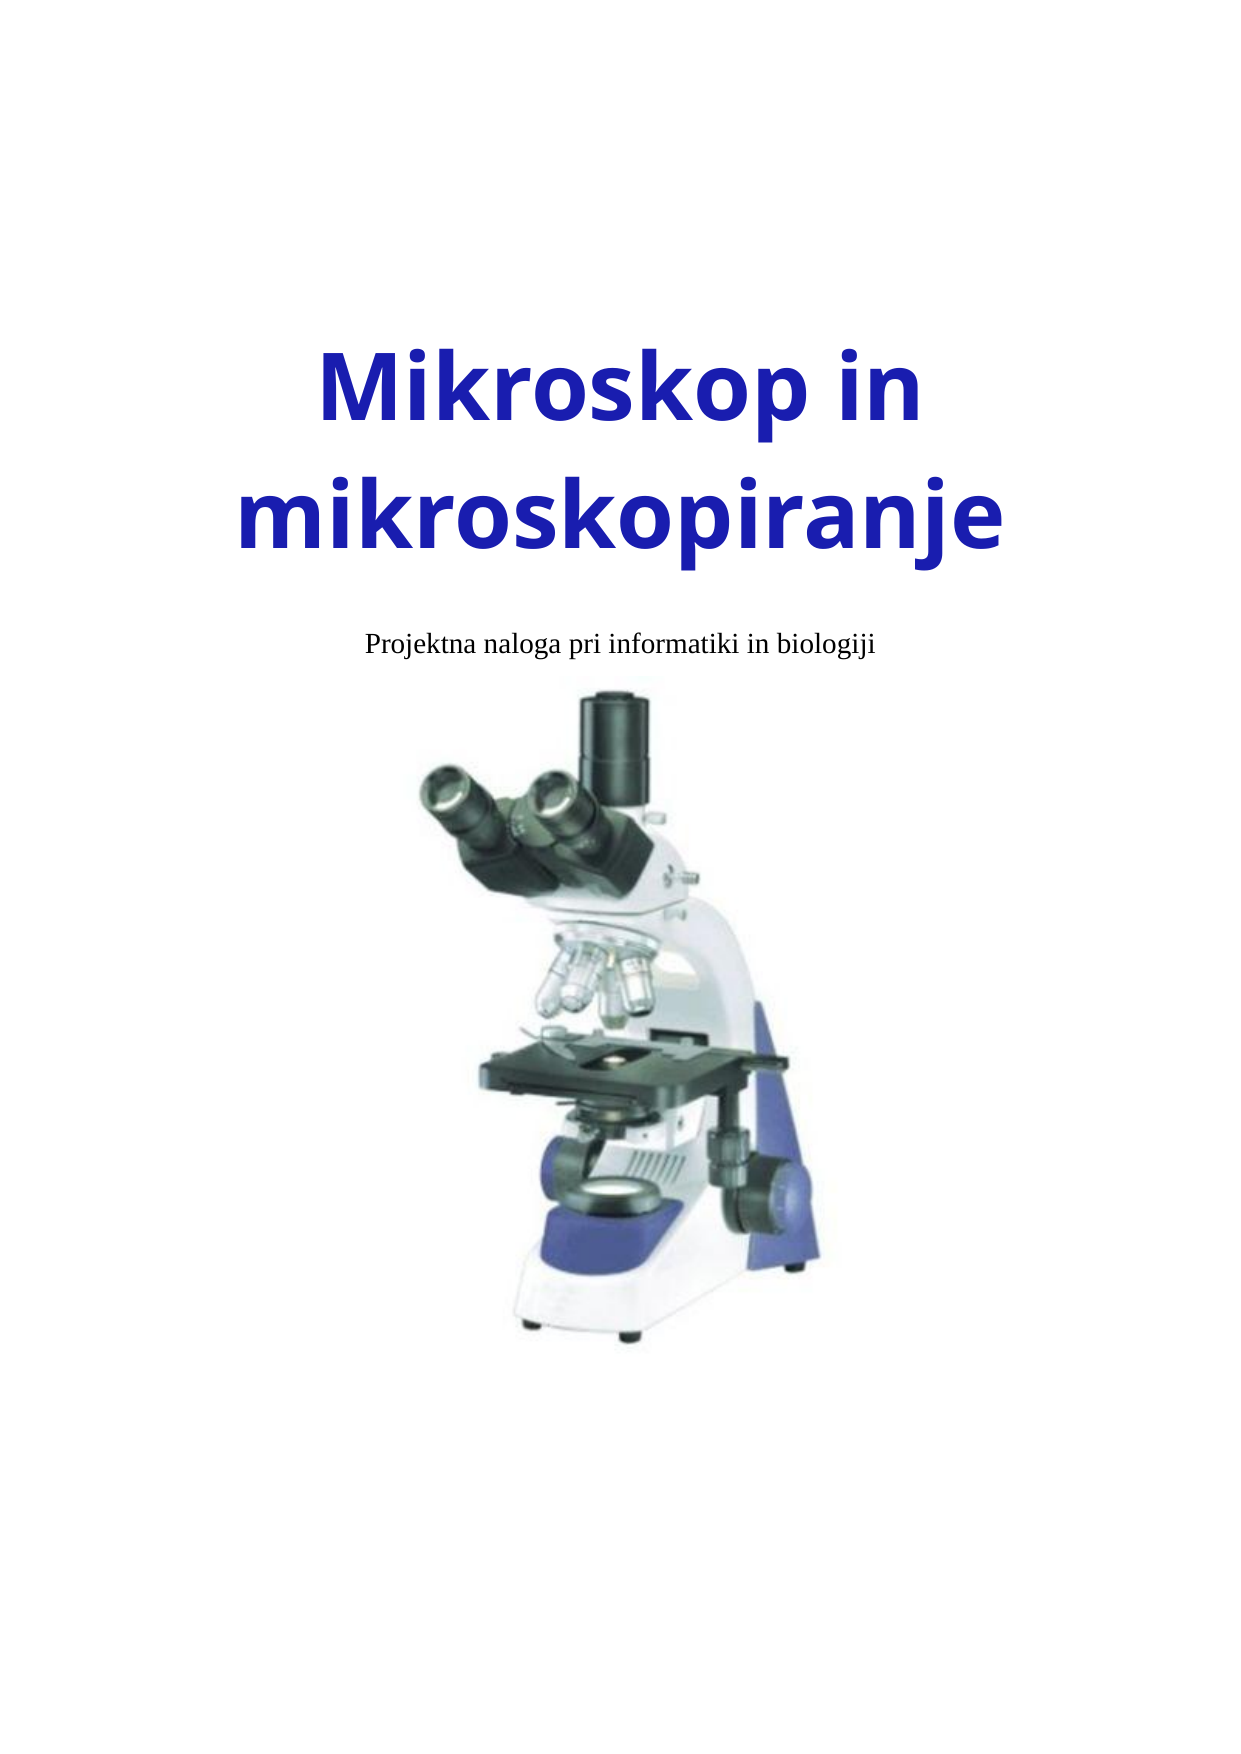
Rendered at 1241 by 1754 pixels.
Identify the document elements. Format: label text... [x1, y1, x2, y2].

title Mikroskop in mikroskopiranje [148, 320, 1093, 576]
picture [392, 676, 848, 1366]
text Projektna naloga pri informatiki in biologiji [148, 626, 1093, 659]
